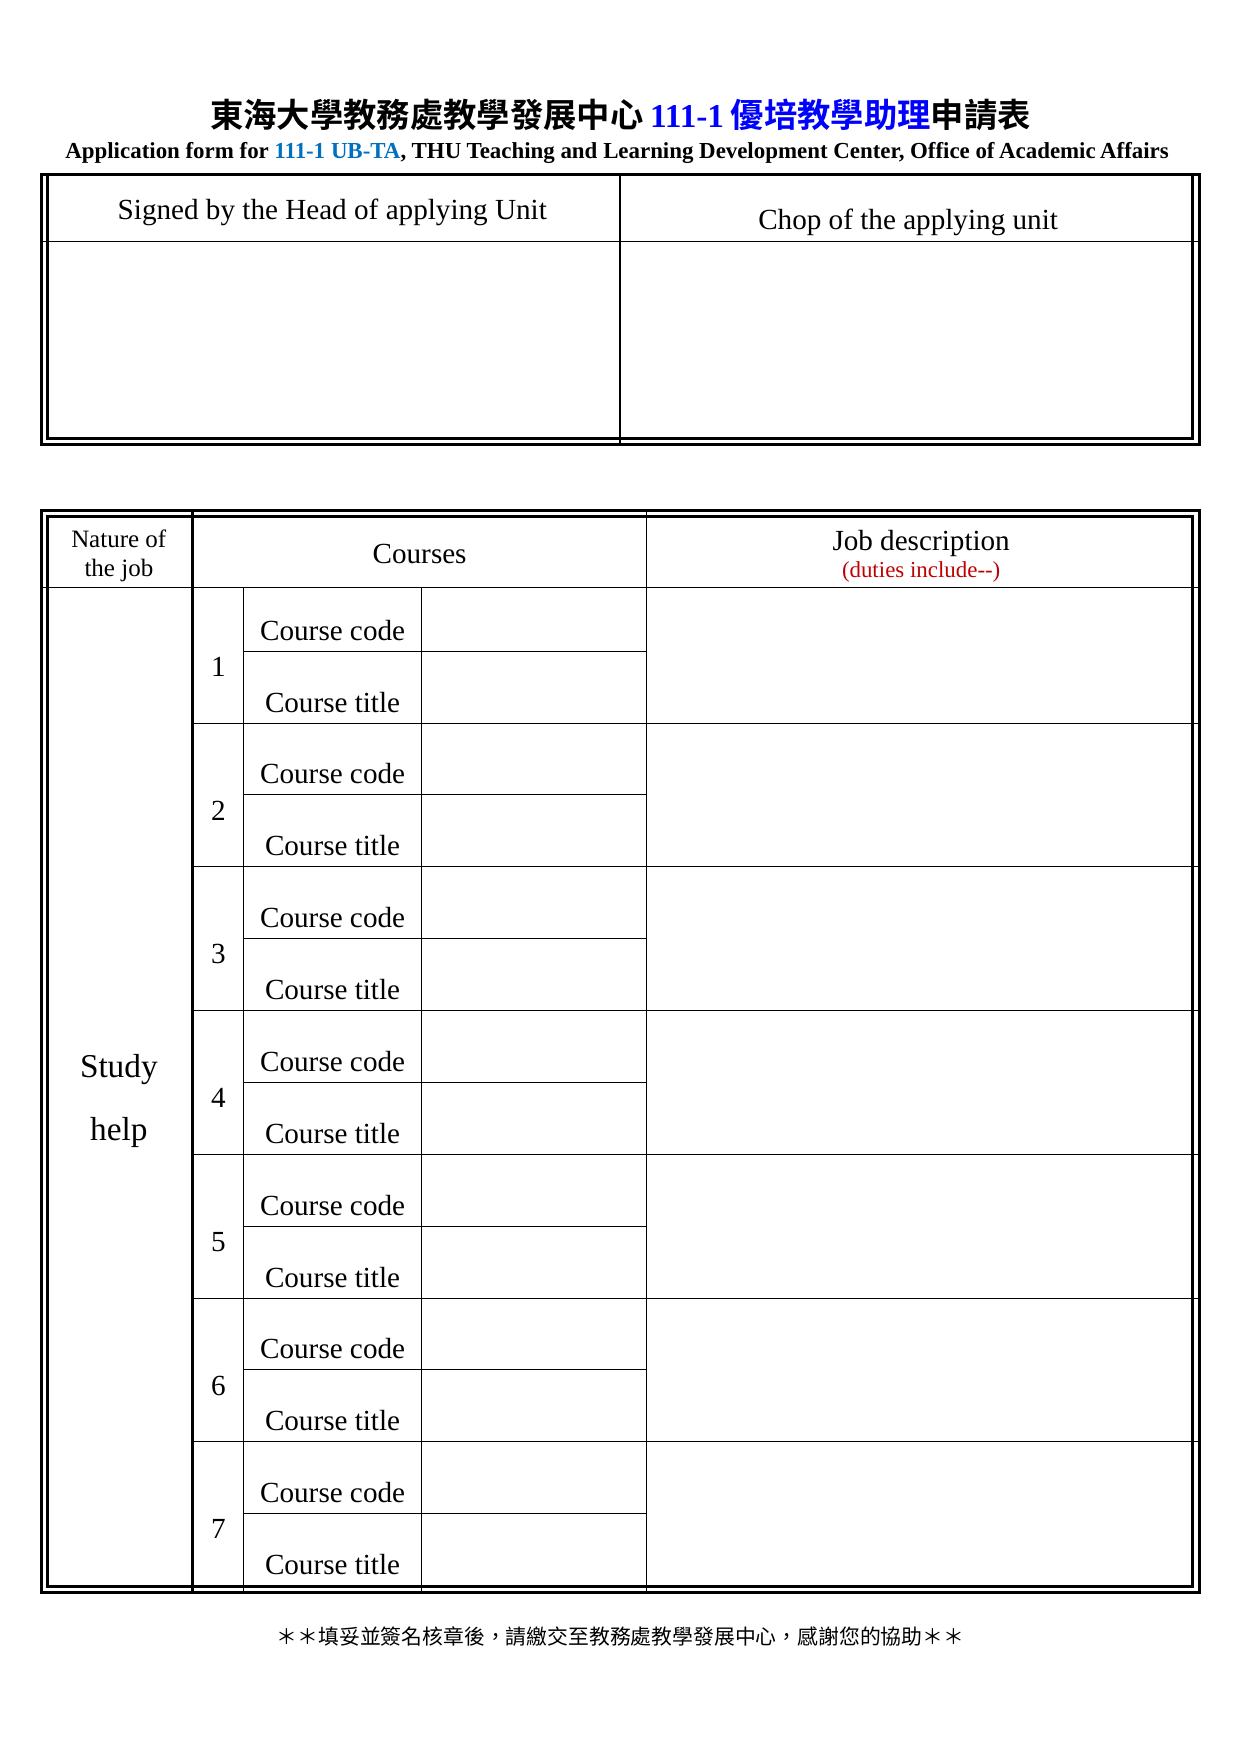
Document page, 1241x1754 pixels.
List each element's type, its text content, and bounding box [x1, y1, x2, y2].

table_cell 2 [194, 724, 243, 866]
table_cell Course code [244, 588, 421, 651]
table_cell [422, 1514, 646, 1585]
table_cell [422, 1083, 646, 1154]
table_cell [647, 1442, 1191, 1585]
table_cell [49, 242, 619, 437]
table_cell 3 [194, 867, 243, 1010]
table_cell [647, 1155, 1191, 1297]
table_cell [647, 724, 1191, 866]
table_cell 1 [194, 588, 243, 722]
table_cell Course code [244, 1299, 421, 1369]
table_cell [422, 795, 646, 866]
table_cell [647, 1011, 1191, 1154]
table_cell Course title [244, 1370, 421, 1441]
table_cell [647, 1299, 1191, 1441]
table_cell Course code [244, 1442, 421, 1513]
table_cell [422, 588, 646, 651]
table_cell Course code [244, 867, 421, 938]
table_cell 6 [194, 1299, 243, 1441]
table_cell [422, 1155, 646, 1226]
table_cell [422, 1011, 646, 1082]
table_cell [647, 588, 1191, 722]
table_cell Chop of the applying unit [621, 176, 1191, 241]
table_cell [422, 724, 646, 794]
table_cell Study help [49, 588, 191, 1585]
table_cell Course title [244, 1083, 421, 1154]
table_cell Course title [244, 652, 421, 722]
table_cell [422, 939, 646, 1010]
table_cell [422, 652, 646, 722]
table_cell Course code [244, 1155, 421, 1226]
table_header Nature of the job [44, 512, 191, 587]
table_cell [621, 242, 1191, 437]
table_cell [422, 1299, 646, 1369]
table_cell [422, 1227, 646, 1297]
table_cell [422, 1370, 646, 1441]
table_cell [422, 1442, 646, 1513]
table_header Courses [194, 518, 646, 587]
table_cell Course title [244, 795, 421, 866]
table_header Job description (duties include--) [647, 512, 1196, 587]
table_cell Course title [244, 1514, 421, 1585]
table_cell 4 [194, 1011, 243, 1154]
table_cell 7 [194, 1442, 243, 1585]
table_cell Signed by the Head of applying Unit [49, 176, 619, 241]
table_cell [422, 867, 646, 938]
table_cell 5 [194, 1155, 243, 1297]
table_cell [647, 867, 1191, 1010]
table_cell Course title [244, 1227, 421, 1297]
table_cell Course code [244, 1011, 421, 1082]
table_cell Course title [244, 939, 421, 1010]
table_cell Course code [244, 724, 421, 794]
